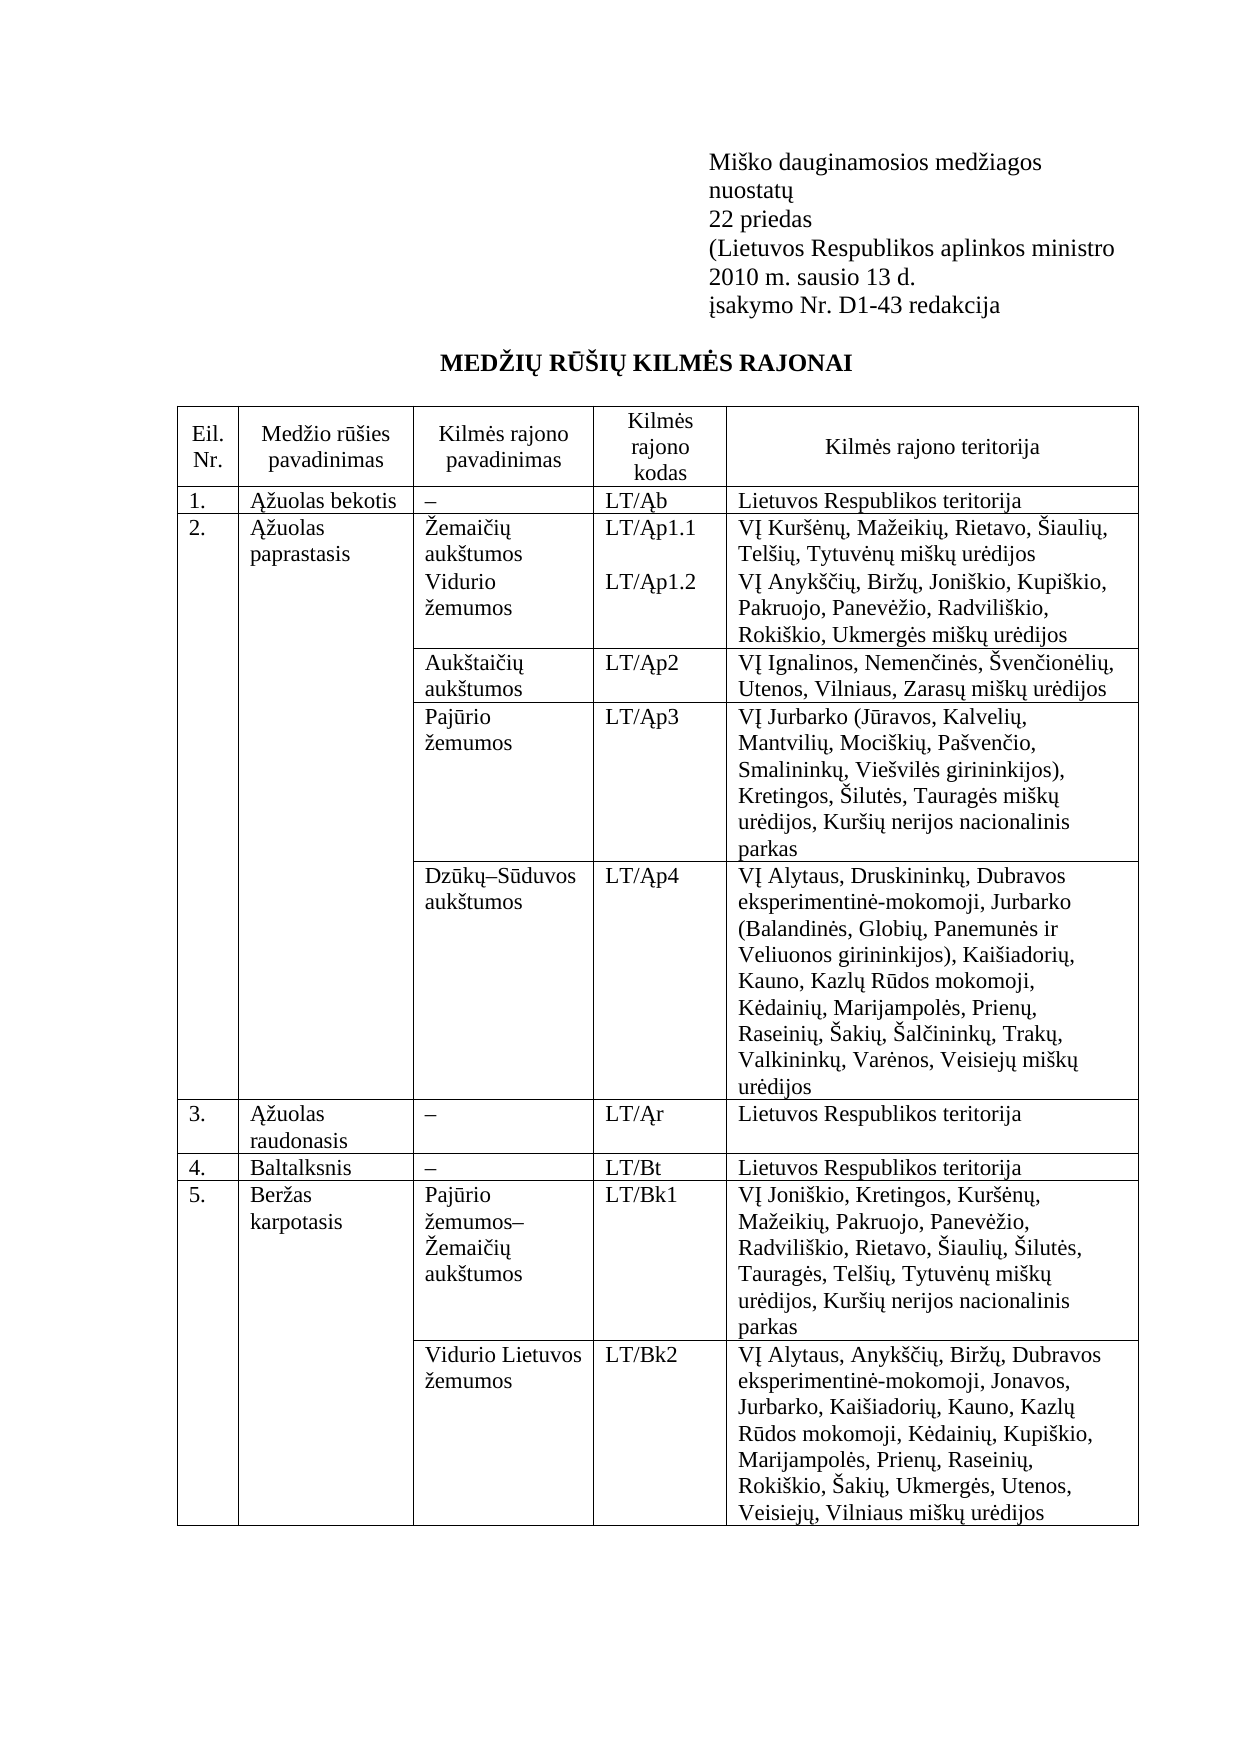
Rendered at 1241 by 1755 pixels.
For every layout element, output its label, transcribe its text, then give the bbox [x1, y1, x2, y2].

table_cell VĮ Alytaus, Anykščių, Biržų, Dubravos eksperimentinė-mokomoji, Jonavos, Jurbarko, Kaišiadorių, Kauno, Kazlų Rūdos mokomoji, Kėdainių, Kupiškio, Marijampolės, Prienų, Raseinių, Rokiškio, Šakių, Ukmergės, Utenos, Veisiejų, Vilniaus miškų urėdijos [727, 1341, 1138, 1525]
table_cell Beržas karpotasis [239, 1181, 413, 1525]
text 2010 m. sausio 13 d. [177, 262, 1122, 291]
table_cell LT/Ąp4 [594, 862, 726, 1099]
table_cell Pajūrio žemumos [414, 703, 593, 861]
table_cell VĮ Anykščių, Biržų, Joniškio, Kupiškio, Pakruojo, Panevėžio, Radviliškio, Rokiškio, Ukmergės miškų urėdijos [727, 567, 1138, 648]
table_cell Lietuvos Respublikos teritorija [727, 1154, 1138, 1180]
table_cell Ąžuolas paprastasis [239, 514, 413, 1099]
table_cell 4. [178, 1154, 238, 1180]
table_cell Vidurio Lietuvos žemumos [414, 1341, 593, 1525]
table_cell LT/Ąp1.2 [594, 567, 726, 648]
text Miško dauginamosios medžiagos [177, 147, 1122, 176]
table_header Kilmės rajono pavadinimas [414, 407, 593, 486]
table_header Eil. Nr. [178, 407, 238, 486]
table_cell Lietuvos Respublikos teritorija [727, 487, 1138, 513]
table_cell LT/Bt [594, 1154, 726, 1180]
table_cell 3. [178, 1100, 238, 1153]
table_cell Žemaičių aukštumos [414, 514, 593, 567]
text Medžių rūšių kilmės rajonai [177, 348, 1122, 377]
table_cell VĮ Kuršėnų, Mažeikių, Rietavo, Šiaulių, Telšių, Tytuvėnų miškų urėdijos [727, 514, 1138, 567]
table_cell Ąžuolas raudonasis [239, 1100, 413, 1153]
table_cell VĮ Ignalinos, Nemenčinės, Švenčionėlių, Utenos, Vilniaus, Zarasų miškų urėdijos [727, 649, 1138, 702]
text įsakymo Nr. D1-43 redakcija [177, 291, 1122, 319]
table_cell Baltalksnis [239, 1154, 413, 1180]
table_cell 2. [178, 514, 238, 1099]
table_cell – [414, 1100, 593, 1153]
table_cell LT/Ąp1.1 [594, 514, 726, 567]
table_cell LT/Bk2 [594, 1341, 726, 1525]
table_cell VĮ Jurbarko (Jūravos, Kalvelių, Mantvilių, Mociškių, Pašvenčio, Smalininkų, Viešvilės girininkijos), Kretingos, Šilutės, Tauragės miškų urėdijos, Kuršių nerijos nacionalinis parkas [727, 703, 1138, 861]
table_header Kilmės rajono teritorija [727, 407, 1138, 486]
table_header Kilmės rajono kodas [594, 407, 726, 486]
text 22 priedas [177, 204, 1122, 233]
table_cell Vidurio žemumos [414, 567, 593, 648]
table_cell Pajūrio žemumos–Žemaičių aukštumos [414, 1181, 593, 1339]
table_header Medžio rūšies pavadinimas [239, 407, 413, 486]
table_cell VĮ Joniškio, Kretingos, Kuršėnų, Mažeikių, Pakruojo, Panevėžio, Radviliškio, Rietavo, Šiaulių, Šilutės, Tauragės, Telšių, Tytuvėnų miškų urėdijos, Kuršių nerijos nacionalinis parkas [727, 1181, 1138, 1339]
table_cell LT/Bk1 [594, 1181, 726, 1339]
table_cell 5. [178, 1181, 238, 1525]
table_cell 1. [178, 487, 238, 513]
table_cell – [414, 487, 593, 513]
text nuostatų [177, 176, 1122, 204]
table_cell Lietuvos Respublikos teritorija [727, 1100, 1138, 1153]
table_cell VĮ Alytaus, Druskininkų, Dubravos eksperimentinė-mokomoji, Jurbarko (Balandinės, Globių, Panemunės ir Veliuonos girininkijos), Kaišiadorių, Kauno, Kazlų Rūdos mokomoji, Kėdainių, Marijampolės, Prienų, Raseinių, Šakių, Šalčininkų, Trakų, Valkininkų, Varėnos, Veisiejų miškų urėdijos [727, 862, 1138, 1099]
table_cell LT/Ąr [594, 1100, 726, 1153]
text (Lietuvos Respublikos aplinkos ministro [177, 233, 1122, 262]
table_cell Ąžuolas bekotis [239, 487, 413, 513]
table_cell Aukštaičių aukštumos [414, 649, 593, 702]
table_cell LT/Ąp3 [594, 703, 726, 861]
table_cell Dzūkų–Sūduvos aukštumos [414, 862, 593, 1099]
table_cell LT/Ąp2 [594, 649, 726, 702]
table_cell – [414, 1154, 593, 1180]
table_cell LT/Ąb [594, 487, 726, 513]
